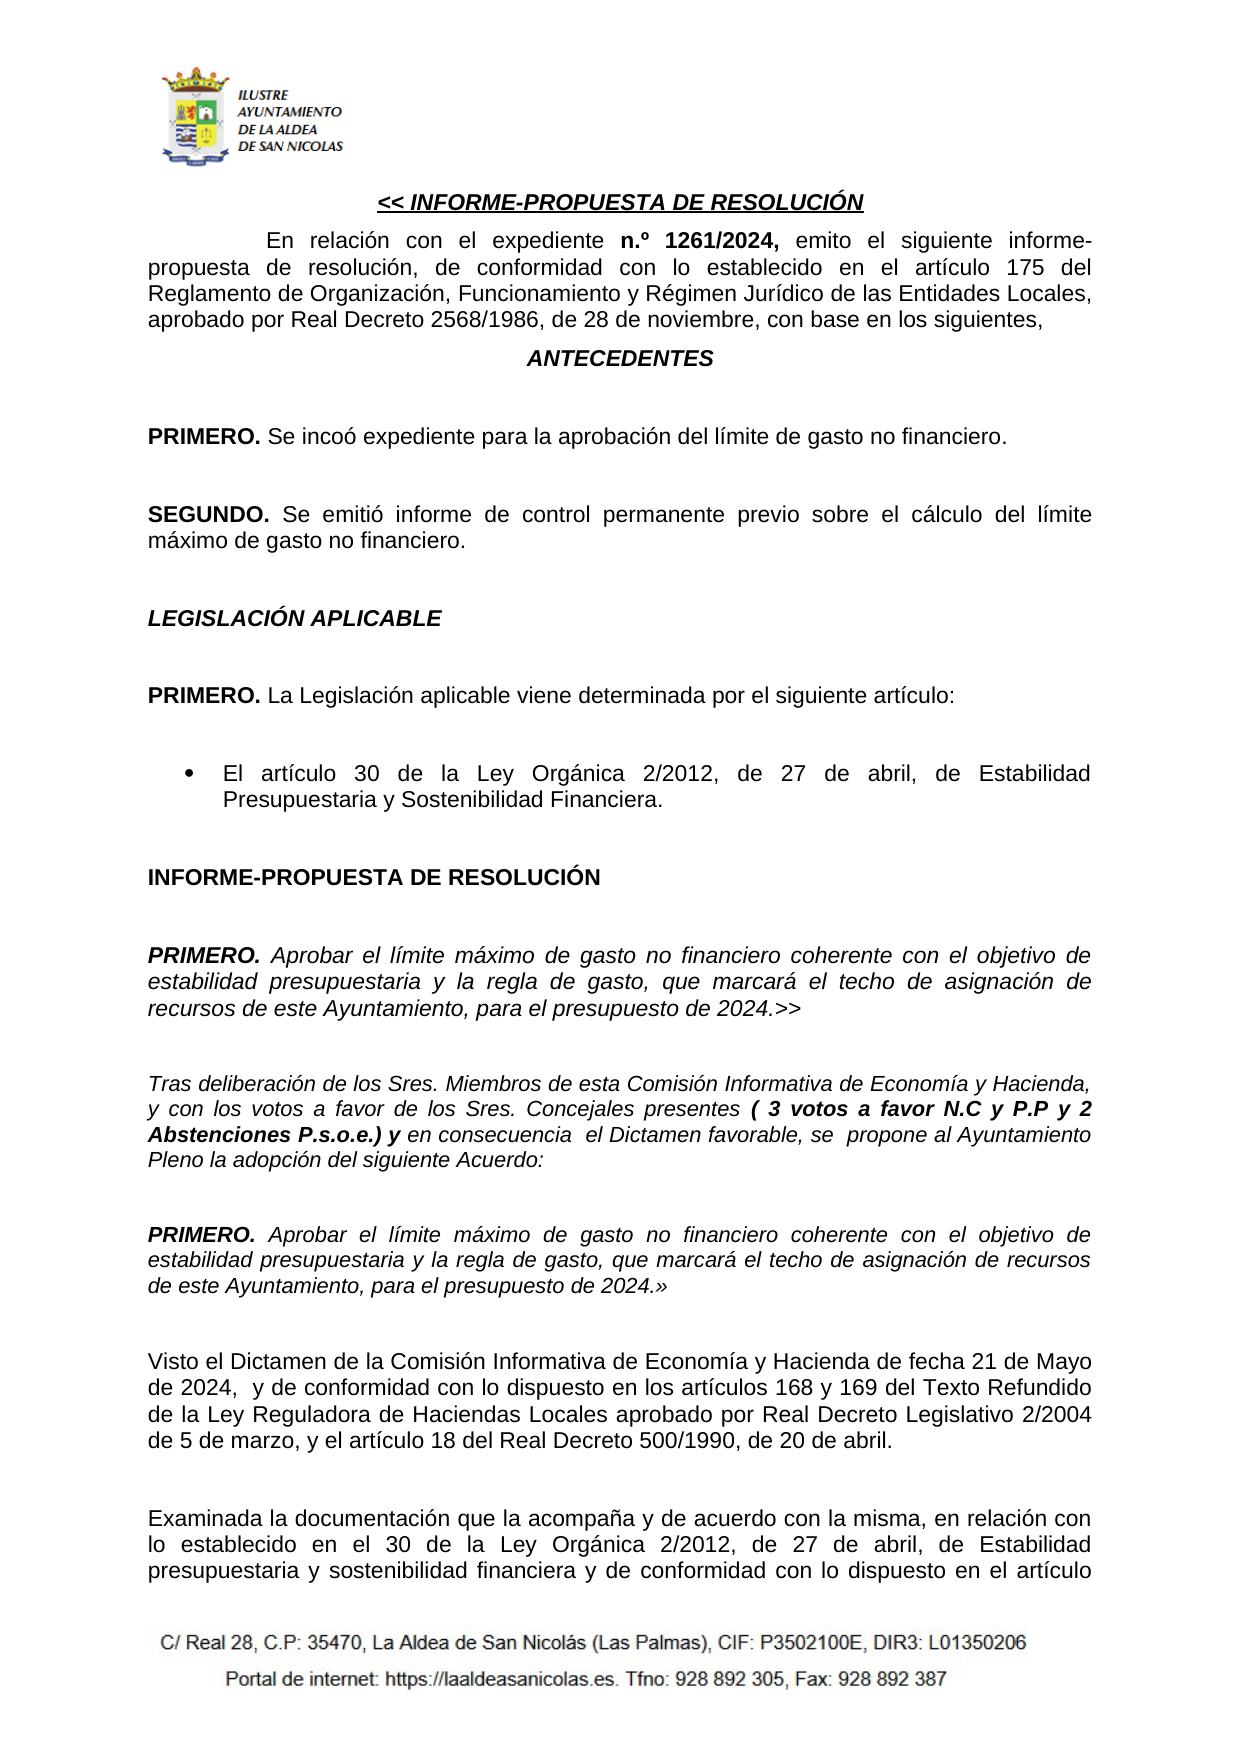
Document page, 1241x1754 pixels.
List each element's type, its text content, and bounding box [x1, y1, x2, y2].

picture [148, 59, 359, 174]
picture [148, 1626, 1033, 1695]
text PRIMERO. La Legislación aplicable viene determinada por el siguiente artículo: [148, 682, 1093, 709]
text << INFORME-PROPUESTA DE RESOLUCIÓN [148, 188, 1093, 215]
text ANTECEDENTES [148, 345, 1093, 372]
text SEGUNDO. Se emitió informe de control permanente previo sobre el cálculo del límite máximo de gasto no financiero. [148, 501, 1093, 553]
text PRIMERO. Aprobar el límite máximo de gasto no financiero coherente con el objetivo de estabilidad presupuestaria y la regla de gasto, que marcará el techo de asignación de recursos de este Ayuntamiento, para el presupuesto de 2024.» [148, 1222, 1093, 1298]
text PRIMERO. Aprobar el límite máximo de gasto no financiero coherente con el objetivo de estabilidad presupuestaria y la regla de gasto, que marcará el techo de asignación de recursos de este Ayuntamiento, para el presupuesto de 2024.>> [148, 942, 1093, 1021]
text En relación con el expediente n.º 1261/2024, emito el siguiente informe-propuesta de resolución, de conformidad con lo establecido en el artículo 175 del Reglamento de Organización, Funcionamiento y Régimen Jurídico de las Entidades Locales, aprobado por Real Decreto 2568/1986, de 28 de noviembre, con base en los siguientes, [148, 227, 1093, 333]
text LEGISLACIÓN APLICABLE [148, 605, 1093, 631]
list El artículo 30 de la Ley Orgánica 2/2012, de 27 de abril, de Estabilidad Presupuestaria y Sostenibilidad Financiera. [185, 760, 1093, 813]
text INFORME-PROPUESTA DE RESOLUCIÓN [148, 864, 1093, 891]
text Visto el Dictamen de la Comisión Informativa de Economía y Hacienda de fecha 21 de Mayo de 2024, y de conformidad con lo dispuesto en los artículos 168 y 169 del Texto Refundido de la Ley Reguladora de Haciendas Locales aprobado por Real Decreto Legislativo 2/2004 de 5 de marzo, y el artículo 18 del Real Decreto 500/1990, de 20 de abril. [148, 1348, 1093, 1453]
text Tras deliberación de los Sres. Miembros de esta Comisión Informativa de Economía y Hacienda, y con los votos a favor de los Sres. Concejales presentes ( 3 votos a favor N.C y P.P y 2 Abstenciones P.s.o.e.) y en consecuencia el Dictamen favorable, se propone al Ayuntamiento Pleno la adopción del siguiente Acuerdo: [148, 1071, 1093, 1172]
text Examinada la documentación que la acompaña y de acuerdo con la misma, en relación con lo establecido en el 30 de la Ley Orgánica 2/2012, de 27 de abril, de Estabilidad presupuestaria y sostenibilidad financiera y de conformidad con lo dispuesto en el artículo [148, 1505, 1093, 1584]
text PRIMERO. Se incoó expediente para la aprobación del límite de gasto no financiero. [148, 423, 1093, 449]
